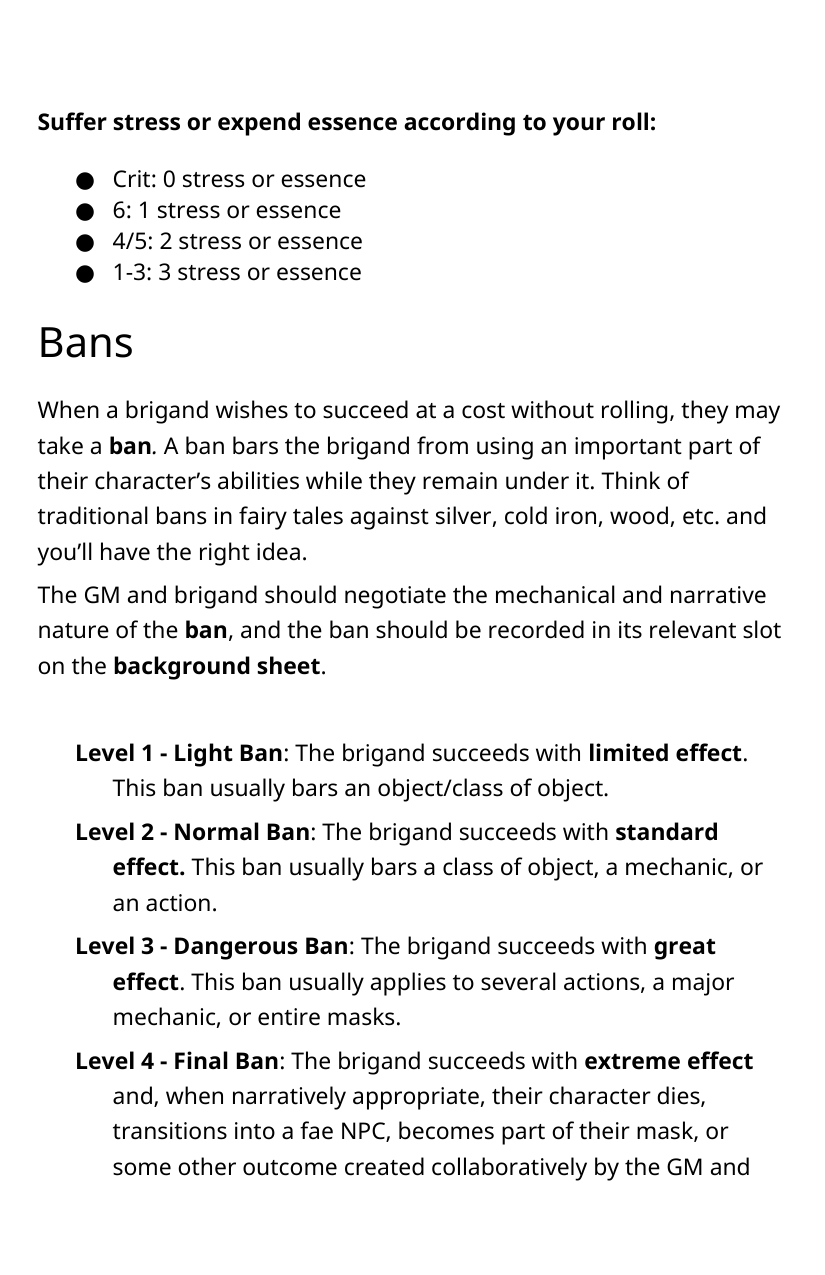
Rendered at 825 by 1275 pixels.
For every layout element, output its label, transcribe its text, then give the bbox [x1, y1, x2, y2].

text Level 1 - Light Ban: The brigand succeeds with limited effect. This ban usually bars an object/class of object. [75, 737, 787, 804]
text Suffer stress or expend essence according to your roll: [37, 106, 787, 137]
subtitle Bans [37, 312, 787, 369]
text Level 4 - Final Ban: The brigand succeeds with extreme effect and, when narratively appropriate, their character dies, transitions into a fae NPC, becomes part of their mask, or some other outcome created collaboratively by the GM and [75, 1044, 787, 1182]
text Level 3 - Dangerous Ban: The brigand succeeds with great effect. This ban usually applies to several actions, a major mechanic, or entire masks. [75, 930, 787, 1032]
text When a brigand wishes to succeed at a cost without rolling, they may take a ban. A ban bars the brigand from using an important part of their character’s abilities while they remain under it. Think of traditional bans in fairy tales against silver, cold iron, wood, etc. and you’ll have the right idea. [37, 394, 787, 567]
text Level 2 - Normal Ban: The brigand succeeds with standard effect. This ban usually bars a class of object, a mechanic, or an action. [75, 816, 787, 918]
list 1-3: 3 stress or essence [75, 256, 787, 287]
list 4/5: 2 stress or essence [75, 225, 787, 256]
list Crit: 0 stress or essence [75, 162, 787, 194]
text The GM and brigand should negotiate the mechanical and narrative nature of the ban, and the ban should be recorded in its relevant slot on the background sheet. [37, 579, 787, 681]
list 6: 1 stress or essence [75, 194, 787, 225]
